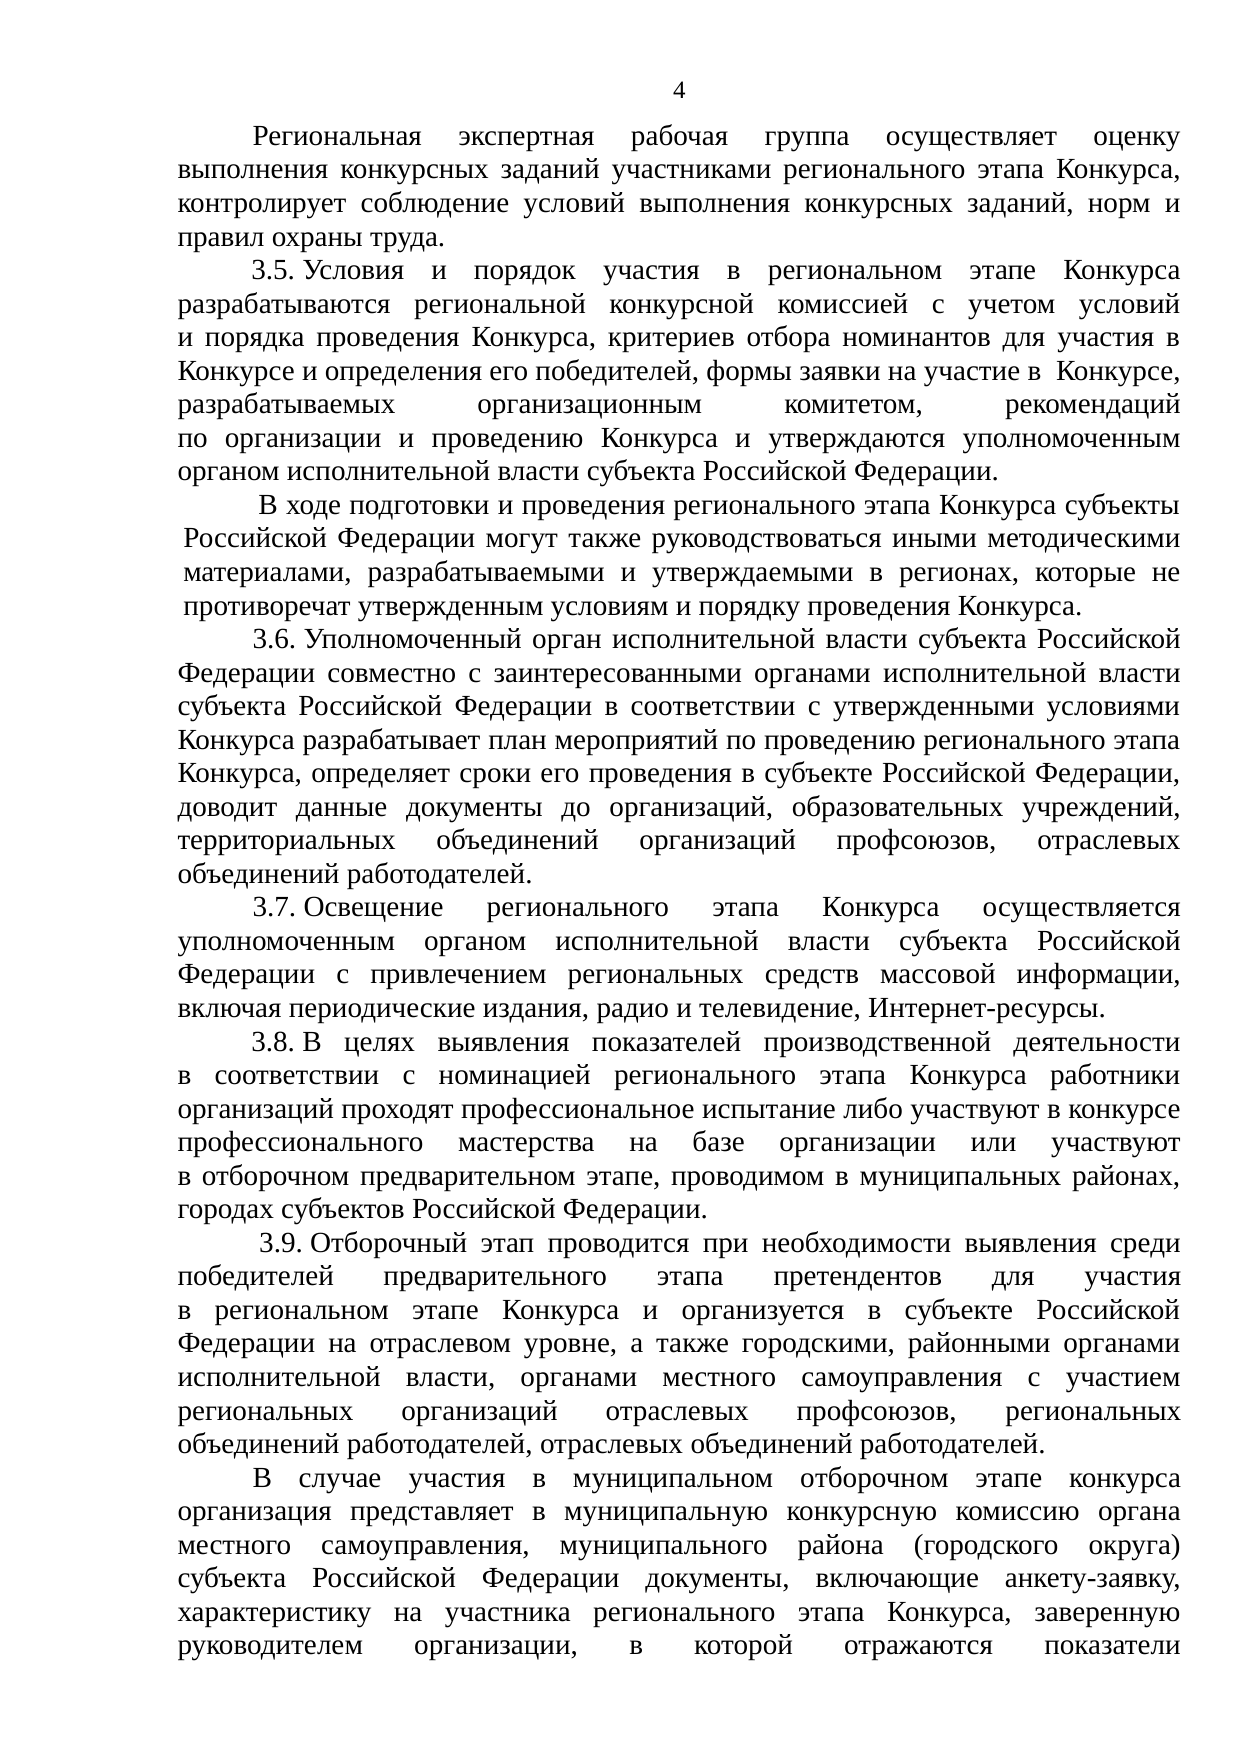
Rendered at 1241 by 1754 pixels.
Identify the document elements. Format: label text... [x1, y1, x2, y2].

text 3.9. Отборочный этап проводится при необходимости выявления среди победителей предварительного этапа претендентов для участия в региональном этапе Конкурса и организуется в субъекте Российской Федерации на отраслевом уровне, а также городскими, районными органами исполнительной власти, органами местного самоуправления с участием региональных организаций отраслевых профсоюзов, региональных объединений работодателей, отраслевых объединений работодателей. [177, 1225, 1181, 1460]
text В ходе подготовки и проведения регионального этапа Конкурса субъекты Российской Федерации могут также руководствоваться иными методическими материалами, разрабатываемыми и утверждаемыми в регионах, которые не противоречат утвержденным условиям и порядку проведения Конкурса. [183, 487, 1181, 621]
text 3.7. Освещение регионального этапа Конкурса осуществляется уполномоченным органом исполнительной власти субъекта Российской Федерации с привлечением региональных средств массовой информации, включая периодические издания, радио и телевидение, Интернет-ресурсы. [177, 889, 1181, 1024]
text 3.5. Условия и порядок участия в региональном этапе Конкурса разрабатываются региональной конкурсной комиссией с учетом условий и порядка проведения Конкурса, критериев отбора номинантов для участия в Конкурсе и определения его победителей, формы заявки на участие в Конкурсе, разрабатываемых организационным комитетом, рекомендаций по организации и проведению Конкурса и утверждаются уполномоченным органом исполнительной власти субъекта Российской Федерации. [177, 252, 1181, 487]
text В случае участия в муниципальном отборочном этапе конкурса организация представляет в муниципальную конкурсную комиссию органа местного самоуправления, муниципального района (городского округа) субъекта Российской Федерации документы, включающие анкету-заявку, характеристику на участника регионального этапа Конкурса, заверенную руководителем организации, в которой отражаются показатели [177, 1460, 1181, 1661]
text Региональная экспертная рабочая группа осуществляет оценку выполнения конкурсных заданий участниками регионального этапа Конкурса, контролирует соблюдение условий выполнения конкурсных заданий, норм и правил охраны труда. [177, 118, 1181, 252]
text 3.6. Уполномоченный орган исполнительной власти субъекта Российской Федерации совместно с заинтересованными органами исполнительной власти субъекта Российской Федерации в соответствии с утвержденными условиями Конкурса разрабатывает план мероприятий по проведению регионального этапа Конкурса, определяет сроки его проведения в субъекте Российской Федерации, доводит данные документы до организаций, образовательных учреждений, территориальных объединений организаций профсоюзов, отраслевых объединений работодателей. [177, 621, 1181, 889]
text 3.8. В целях выявления показателей производственной деятельности в соответствии с номинацией регионального этапа Конкурса работники организаций проходят профессиональное испытание либо участвуют в конкурсе профессионального мастерства на базе организации или участвуют в отборочном предварительном этапе, проводимом в муниципальных районах, городах субъектов Российской Федерации. [177, 1024, 1181, 1225]
